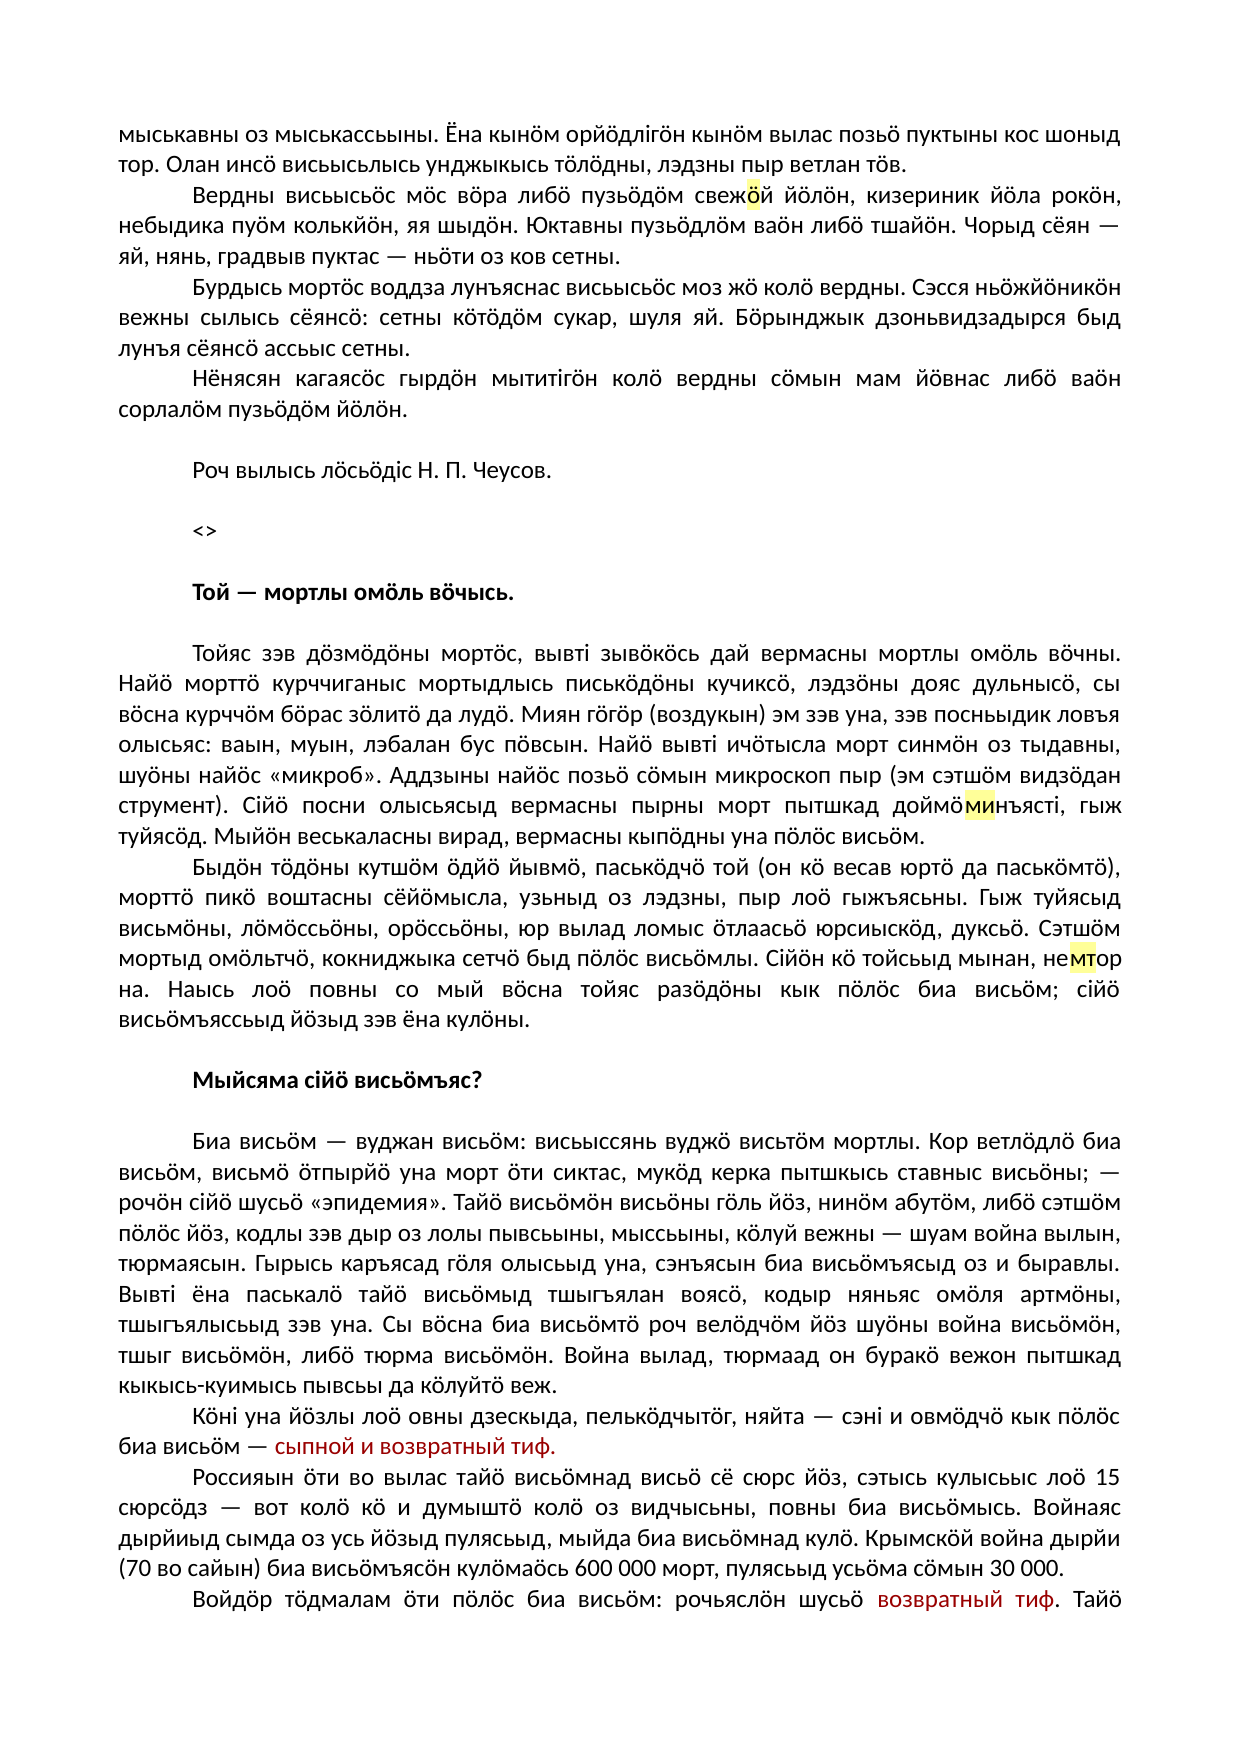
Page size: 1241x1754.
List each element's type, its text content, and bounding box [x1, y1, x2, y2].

text Кӧні уна йӧзлы лоӧ овны дзескыда, пелькӧдчытӧг, няйта — сэні и овмӧдчӧ кык пӧлӧс биа висьӧм — сыпной и возвратный тиф. [118, 1400, 1122, 1461]
text Вердны висьысьӧс мӧс вӧра либӧ пузьӧдӧм свежӧй йӧлӧн, кизериник йӧла рокӧн, небыдика пуӧм колькйӧн, яя шыдӧн. Юктавны пузьӧдлӧм ваӧн либӧ тшайӧн. Чорыд сёян — яй, нянь, градвыв пуктас — ньӧти оз ков сетны. [118, 179, 1122, 271]
text мыськавны оз мыськассьыны. Ёна кынӧм орйӧдлігӧн кынӧм вылас позьӧ пуктыны кос шоныд тор. Олан инсӧ висьысьлысь унджыкысь тӧлӧдны, лэдзны пыр ветлан тӧв. [118, 118, 1122, 179]
text Биа висьӧм — вуджан висьӧм: висьыссянь вуджӧ висьтӧм мортлы. Кор ветлӧдлӧ биа висьӧм, висьмӧ ӧтпырйӧ уна морт ӧти сиктас, мукӧд керка пытшкысь ставныс висьӧны; — рочӧн сійӧ шусьӧ «эпидемия». Тайӧ висьӧмӧн висьӧны гӧль йӧз, нинӧм абутӧм, либӧ сэтшӧм пӧлӧс йӧз, кодлы зэв дыр оз лолы пывсьыны, мыссьыны, кӧлуй вежны — шуам война вылын, тюрмаясын. Гырысь каръясад гӧля олысьыд уна, сэнъясын биа висьӧмъясыд оз и быравлы. Вывті ёна паськалӧ тайӧ висьӧмыд тшыгъялан воясӧ, кодыр няньяс омӧля артмӧны, тшыгъялысьыд зэв уна. Сы вӧсна биа висьӧмтӧ роч велӧдчӧм йӧз шуӧны война висьӧмӧн, тшыг висьӧмӧн, либӧ тюрма висьӧмӧн. Война вылад, тюрмаад он буракӧ вежон пытшкад кыкысь-куимысь пывсьы да кӧлуйтӧ веж. [118, 1125, 1122, 1400]
text Мыйсяма сійӧ висьӧмъяс? [118, 1064, 1122, 1095]
text Войдӧр тӧдмалам ӧти пӧлӧс биа висьӧм: рочьяслӧн шусьӧ возвратный тиф. Тайӧ [118, 1583, 1122, 1614]
text Нёнясян кагаясӧс гырдӧн мытитігӧн колӧ вердны сӧмын мам йӧвнас либӧ ваӧн сорлалӧм пузьӧдӧм йӧлӧн. [118, 362, 1122, 423]
text Той — мортлы омӧль вӧчысь. [118, 576, 1122, 606]
text Тойяс зэв дӧзмӧдӧны мортӧс, вывті зывӧкӧсь дай вермасны мортлы омӧль вӧчны. Найӧ морттӧ курччиганыс мортыдлысь писькӧдӧны кучиксӧ, лэдзӧны дояс дульнысӧ, сы вӧсна курччӧм бӧрас зӧлитӧ да лудӧ. Миян гӧгӧр (воздукын) эм зэв уна, зэв посньыдик ловъя олысьяс: ваын, муын, лэбалан бус пӧвсын. Найӧ вывті ичӧтысла морт синмӧн оз тыдавны, шуӧны найӧс «микроб». Аддзыны найӧс позьӧ сӧмын микроскоп пыр (эм сэтшӧм видзӧдан струмент). Сійӧ посни олысьясыд вермасны пырны морт пытшкад доймӧминъясті, гыж туйясӧд. Мыйӧн веськаласны вирад, вермасны кыпӧдны уна пӧлӧс висьӧм. [118, 637, 1122, 851]
text Россияын ӧти во вылас тайӧ висьӧмнад висьӧ сё сюрс йӧз, сэтысь кулысьыс лоӧ 15 сюрсӧдз — вот колӧ кӧ и думыштӧ колӧ оз видчысьны, повны биа висьӧмысь. Войнаяс дырйиыд сымда оз усь йӧзыд пулясьыд, мыйда биа висьӧмнад кулӧ. Крымскӧй война дырйи (70 во сайын) биа висьӧмъясӧн кулӧмаӧсь 600 000 морт, пулясьыд усьӧма сӧмын 30 000. [118, 1461, 1122, 1583]
text <> [118, 515, 1122, 545]
text Роч вылысь лӧсьӧдіс Н. П. Чеусов. [118, 454, 1122, 484]
text Быдӧн тӧдӧны кутшӧм ӧдйӧ йывмӧ, паськӧдчӧ той (он кӧ весав юртӧ да паськӧмтӧ), морттӧ пикӧ воштасны сёйӧмысла, узьныд оз лэдзны, пыр лоӧ гыжъясьны. Гыж туйясыд висьмӧны, лӧмӧссьӧны, орӧссьӧны, юр вылад ломыс ӧтлаасьӧ юрсиыскӧд, дуксьӧ. Сэтшӧм мортыд омӧльтчӧ, кокниджыка сетчӧ быд пӧлӧс висьӧмлы. Сійӧн кӧ тойсьыд мынан, немтор на. Наысь лоӧ повны со мый вӧсна тойяс разӧдӧны кык пӧлӧс биа висьӧм; сійӧ висьӧмъяссьыд йӧзыд зэв ёна кулӧны. [118, 851, 1122, 1034]
text Бурдысь мортӧс воддза лунъяснас висьысьӧс моз жӧ колӧ вердны. Сэсся ньӧжйӧникӧн вежны сылысь сёянсӧ: сетны кӧтӧдӧм сукар, шуля яй. Бӧрынджык дзоньвидзадырся быд лунъя сёянсӧ ассьыс сетны. [118, 271, 1122, 362]
